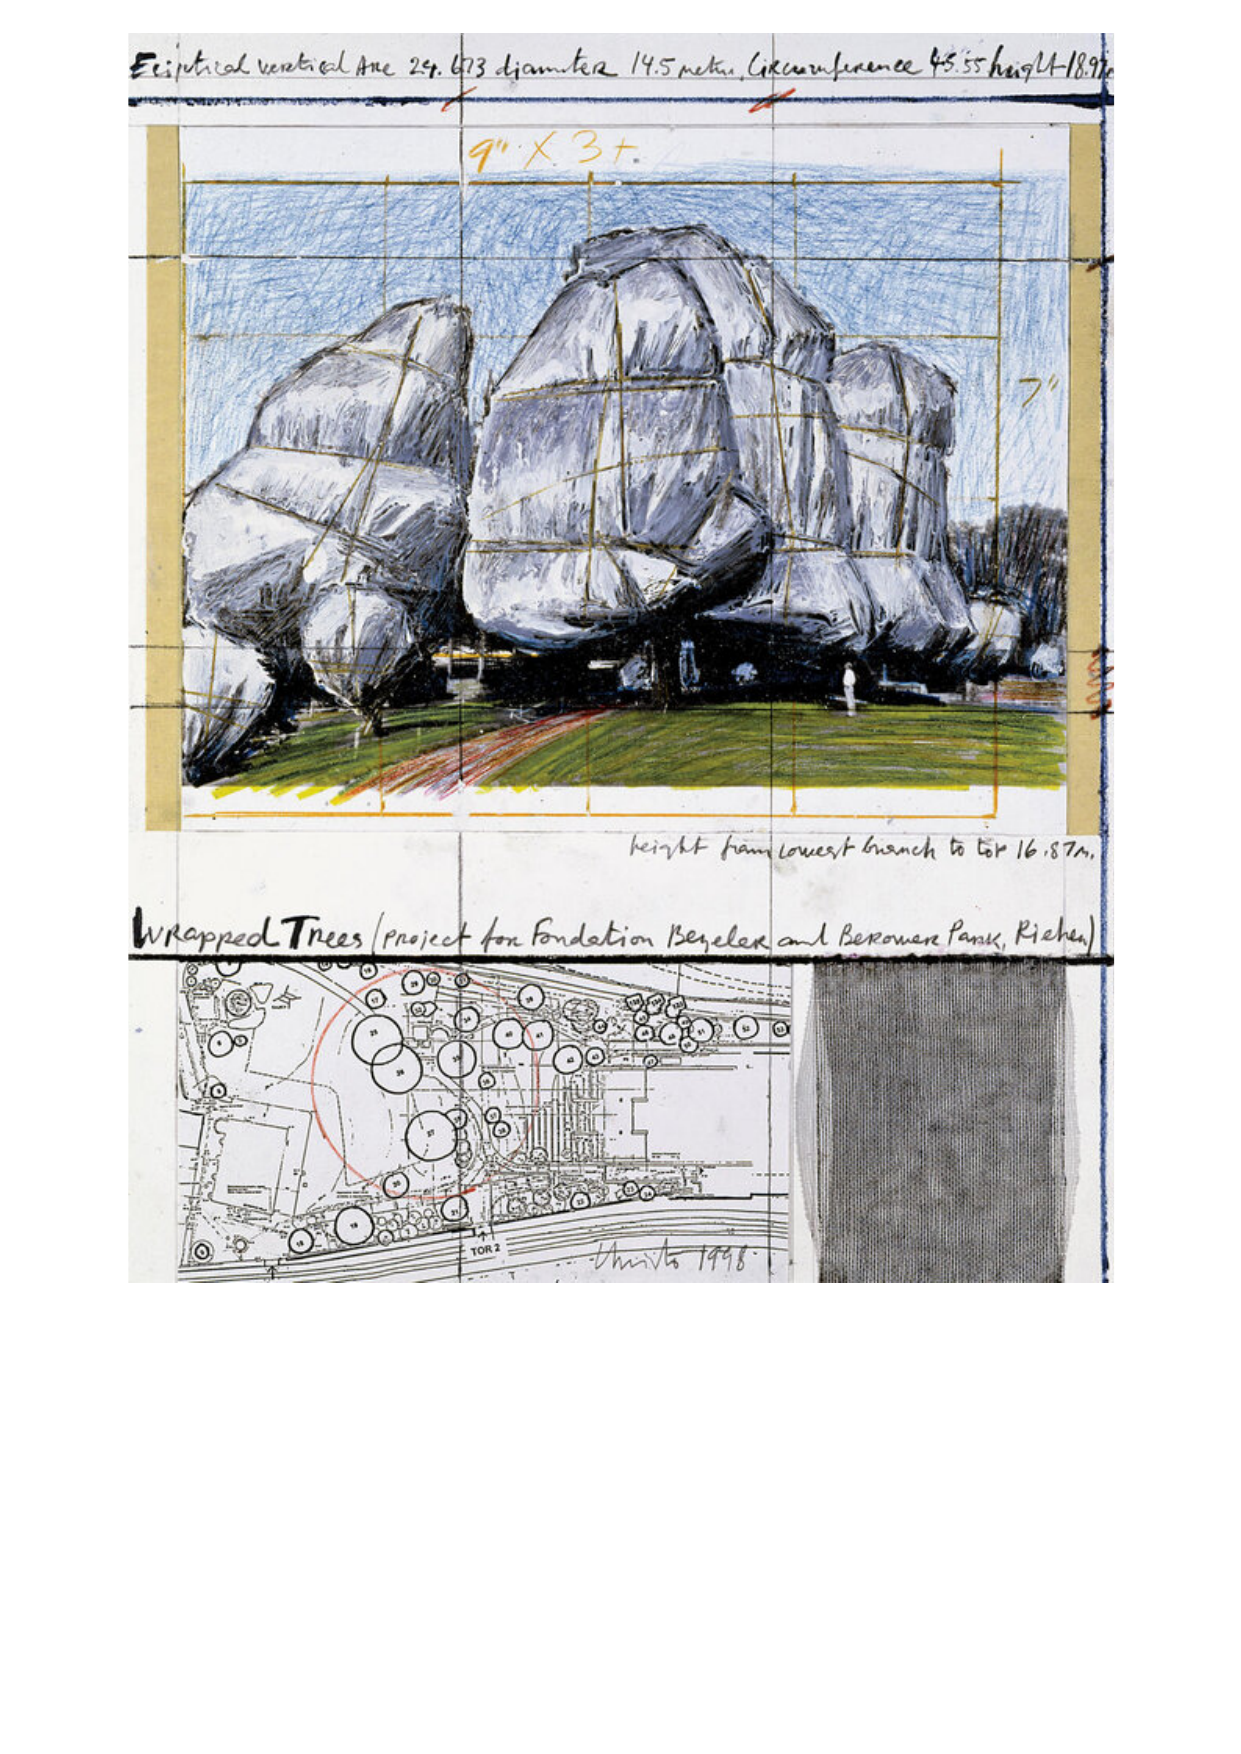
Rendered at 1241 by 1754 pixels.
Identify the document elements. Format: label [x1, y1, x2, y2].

picture [128, 33, 1115, 1283]
